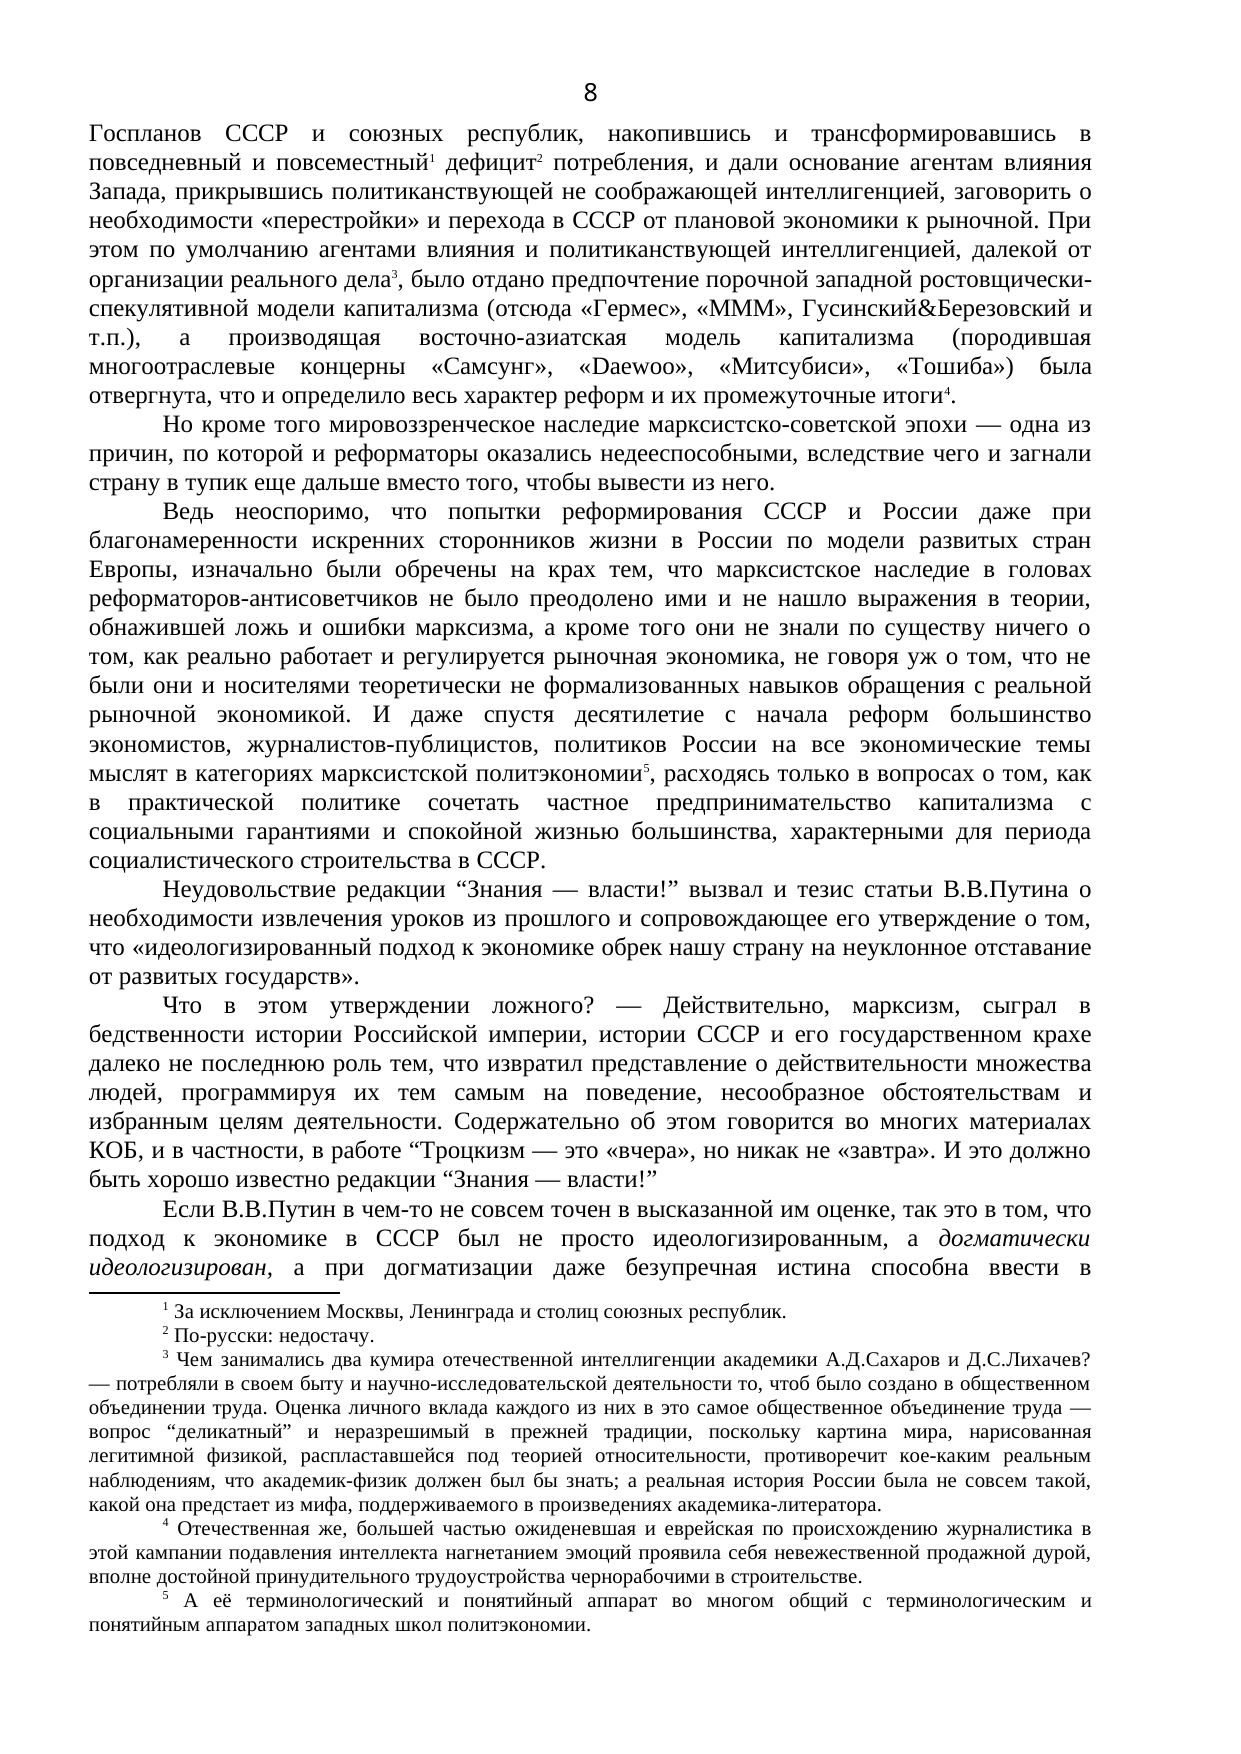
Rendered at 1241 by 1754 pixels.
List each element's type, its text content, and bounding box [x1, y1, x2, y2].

text Госпланов СССР и союзных республик, накопившись и трансформировавшись в повседневный и повсеместный дефицит потребления, и дали основание агентам влияния Запада, прикрывшись политиканствующей не соображающей интеллигенцией, заговорить о необходимости «перестройки» и перехода в СССР от плановой экономики к рыночной. При этом по умолчанию агентами влияния и политиканствующей интеллигенцией, далекой от организации реального дела, было отдано предпочтение порочной западной ростовщически-спекулятивной модели капитализма (отсюда «Гермес», «МММ», Гусинский&Березовский и т.п.), а производящая восточно-азиатская модель капитализма (породившая многоотраслевые концерны «Самсунг», «Daewoo», «Митсубиси», «Тошиба») была отвергнута, что и определило весь характер реформ и их промежуточные итоги. [89, 118, 1092, 409]
text Отечественная же, большей частью ожиденевшая и еврейская по происхождению журналистика в этой кампании подавления интеллекта нагнетанием эмоций проявила себя невежественной продажной дурой, вполне достойной принудительного трудоустройства чернорабочими в строительстве. [89, 1516, 1092, 1588]
text За исключением Москвы, Ленинграда и столиц союзных республик. [89, 1299, 1092, 1323]
text Что в этом утверждении ложного? — Действительно, марксизм, сыграл в бедственности истории Российской империи, истории СССР и его государственном крахе далеко не последнюю роль тем, что извратил представление о действительности множества людей, программируя их тем самым на поведение, несообразное обстоятельствам и избранным целям деятельности. Содержательно об этом говорится во многих материалах КОБ, и в частности, в работе “Троцкизм — это «вчера», но никак не «завтра». И это должно быть хорошо известно редакции “Знания — власти!” [89, 990, 1092, 1193]
text А её терминологический и понятийный аппарат во многом общий с терминологическим и понятийным аппаратом западных школ политэкономии. [89, 1588, 1092, 1636]
text Ведь неоспоримо, что попытки реформирования СССР и России даже при благонамеренности искренних сторонников жизни в России по модели развитых стран Европы, изначально были обречены на крах тем, что марксистское наследие в головах реформаторов-антисоветчиков не было преодолено ими и не нашло выражения в теории, обнажившей ложь и ошибки марксизма, а кроме того они не знали по существу ничего о том, как реально работает и регулируется рыночная экономика, не говоря уж о том, что не были они и носителями теоретически не формализованных навыков обращения с реальной рыночной экономикой. И даже спустя десятилетие с начала реформ большинство экономистов, журналистов-публицистов, политиков России на все экономические темы мыслят в категориях марксистской политэкономии, расходясь только в вопросах о том, как в практической политике сочетать частное предпринимательство капитализма с социальными гарантиями и спокойной жизнью большинства, характерными для периода социалистического строительства в СССР. [89, 496, 1092, 874]
text По-русски: недостачу. [89, 1323, 1092, 1347]
text Чем занимались два кумира отечественной интеллигенции академики А.Д.Сахаров и Д.С.Лихачев? — потребляли в своем быту и научно-исследовательской деятельности то, чтоб было создано в общественном объединении труда. Оценка личного вклада каждого из них в это самое общественное объединение труда — вопрос “деликатный” и неразрешимый в прежней традиции, поскольку картина мира, нарисованная легитимной физикой, распластавшейся под теорией относительности, противоречит кое-каким реальным наблюдениям, что академик-физик должен был бы знать; а реальная история России была не совсем такой, какой она предстает из мифа, поддерживаемого в произведениях академика-литератора. [89, 1347, 1092, 1516]
text Неудовольствие редакции “Знания — власти!” вызвал и тезис статьи В.В.Путина о необходимости извлечения уроков из прошлого и сопровождающее его утверждение о том, что «идеологизированный подход к экономике обрек нашу страну на неуклонное отставание от развитых государств». [89, 874, 1092, 990]
text Но кроме того мировоззренческое наследие марксистско-советской эпохи — одна из причин, по которой и реформаторы оказались недееспособными, вследствие чего и загнали страну в тупик еще дальше вместо того, чтобы вывести из него. [89, 409, 1092, 496]
text Если В.В.Путин в чем-то не совсем точен в высказанной им оценке, так это в том, что подход к экономике в СССР был не просто идеологизированным, а догматически идеологизирован, а при догматизации даже безупречная истина способна ввести в [89, 1193, 1092, 1281]
